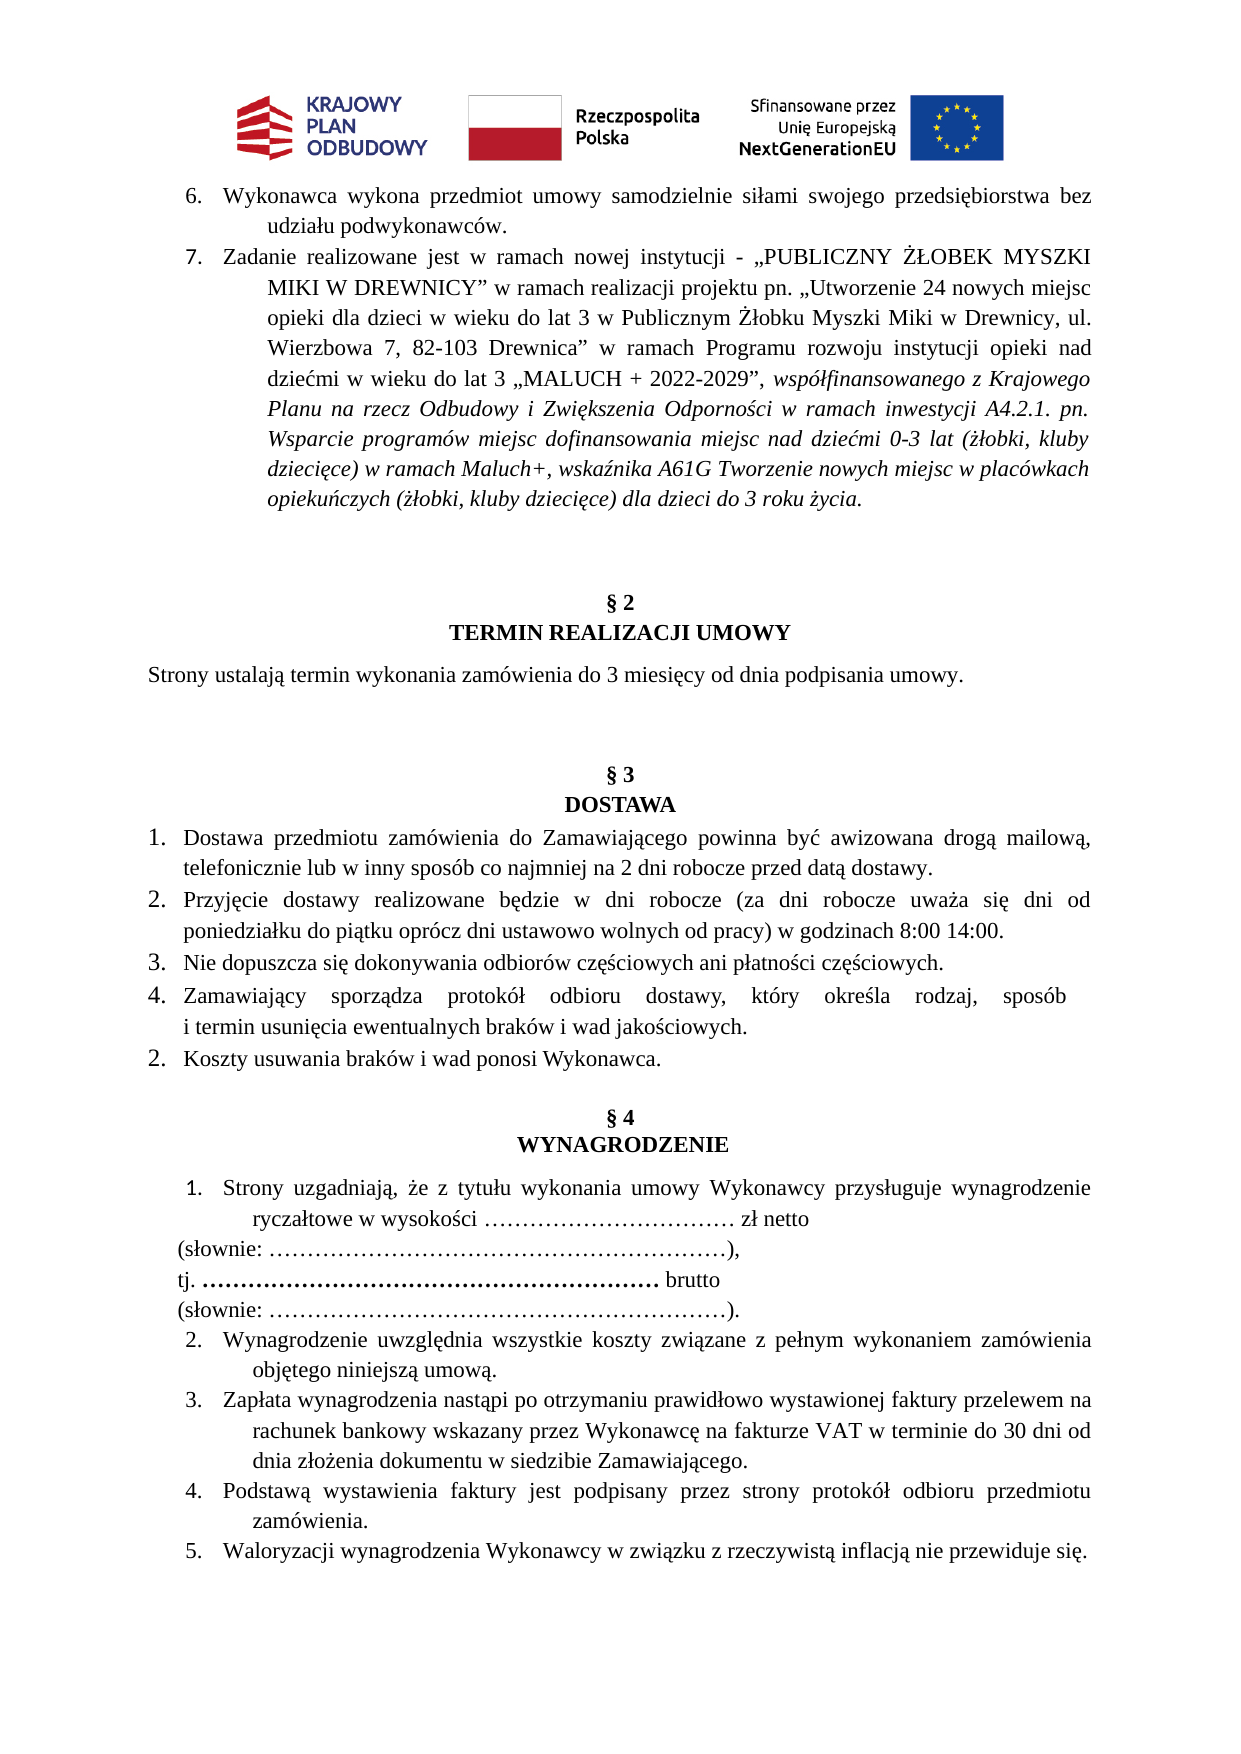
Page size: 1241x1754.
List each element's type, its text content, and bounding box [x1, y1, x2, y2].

list Nie dopuszcza się dokonywania odbiorów częściowych ani płatności częściowych. [148, 947, 1093, 976]
list Zadanie realizowane jest w ramach nowej instytucji - „PUBLICZNY ŻŁOBEK MYSZKI MIKI W DREWNICY” w ramach realizacji projektu pn. „Utworzenie 24 nowych miejsc opieki dla dzieci w wieku do lat 3 w Publicznym Żłobku Myszki Miki w Drewnicy, ul. Wierzbowa 7, 82-103 Drewnica” w ramach Programu rozwoju instytucji opieki nad dziećmi w wieku do lat 3 „MALUCH + 2022-2029”, współfinansowanego z Krajowego Planu na rzecz Odbudowy i Zwiększenia Odporności w ramach inwestycji A4.2.1. pn. Wsparcie programów miejsc dofinansowania miejsc nad dziećmi 0-3 lat (żłobki, kluby dziecięce) w ramach Maluch+, wskaźnika A61G Tworzenie nowych miejsc w placówkach opiekuńczych (żłobki, kluby dziecięce) dla dzieci do 3 roku życia. [185, 242, 1093, 512]
text (słownie: ……………………………………………………), [177, 1235, 1093, 1262]
text § 3 [148, 761, 1093, 787]
list Waloryzacji wynagrodzenia Wykonawcy w związku z rzeczywistą inflacją nie przewiduje się. [185, 1537, 1093, 1564]
list Wykonawca wykona przedmiot umowy samodzielnie siłami swojego przedsiębiorstwa bez udziału podwykonawców. [185, 182, 1093, 238]
list Strony uzgadniają, że z tytułu wykonania umowy Wykonawcy przysługuje wynagrodzenie ryczałtowe w wysokości …………………………… zł netto [185, 1173, 1093, 1232]
list Zapłata wynagrodzenia nastąpi po otrzymaniu prawidłowo wystawionej faktury przelewem na rachunek bankowy wskazany przez Wykonawcę na fakturze VAT w terminie do 30 dni od dnia złożenia dokumentu w siedzibie Zamawiającego. [185, 1386, 1093, 1473]
list Zamawiający sporządza protokół odbioru dostawy, który określa rodzaj, sposób i termin usunięcia ewentualnych braków i wad jakościowych. [148, 980, 1093, 1039]
text § 4 [148, 1104, 1093, 1131]
list Podstawą wystawienia faktury jest podpisany przez strony protokół odbioru przedmiotu zamówienia. [185, 1477, 1093, 1534]
text DOSTAWA [148, 791, 1093, 818]
list Koszty usuwania braków i wad ponosi Wykonawca. [148, 1043, 1093, 1072]
text Strony ustalają termin wykonania zamówienia do 3 miesięcy od dnia podpisania umowy. [148, 662, 1093, 688]
list Przyjęcie dostawy realizowane będzie w dni robocze (za dni robocze uważa się dni od poniedziałku do piątku oprócz dni ustawowo wolnych od pracy) w godzinach 8:00 14:00. [148, 884, 1093, 943]
list Dostawa przedmiotu zamówienia do Zamawiającego powinna być awizowana drogą mailową, telefonicznie lub w inny sposób co najmniej na 2 dni robocze przed datą dostawy. [148, 822, 1093, 881]
text WYNAGRODZENIE [148, 1131, 1093, 1157]
text § 2 TERMIN REALIZACJI UMOWY [148, 589, 1093, 645]
text tj. …………………………………………………… brutto [177, 1266, 1093, 1292]
text (słownie: ……………………………………………………). [177, 1296, 1093, 1322]
list Wynagrodzenie uwzględnia wszystkie koszty związane z pełnym wykonaniem zamówienia objętego niniejszą umową. [185, 1326, 1093, 1383]
